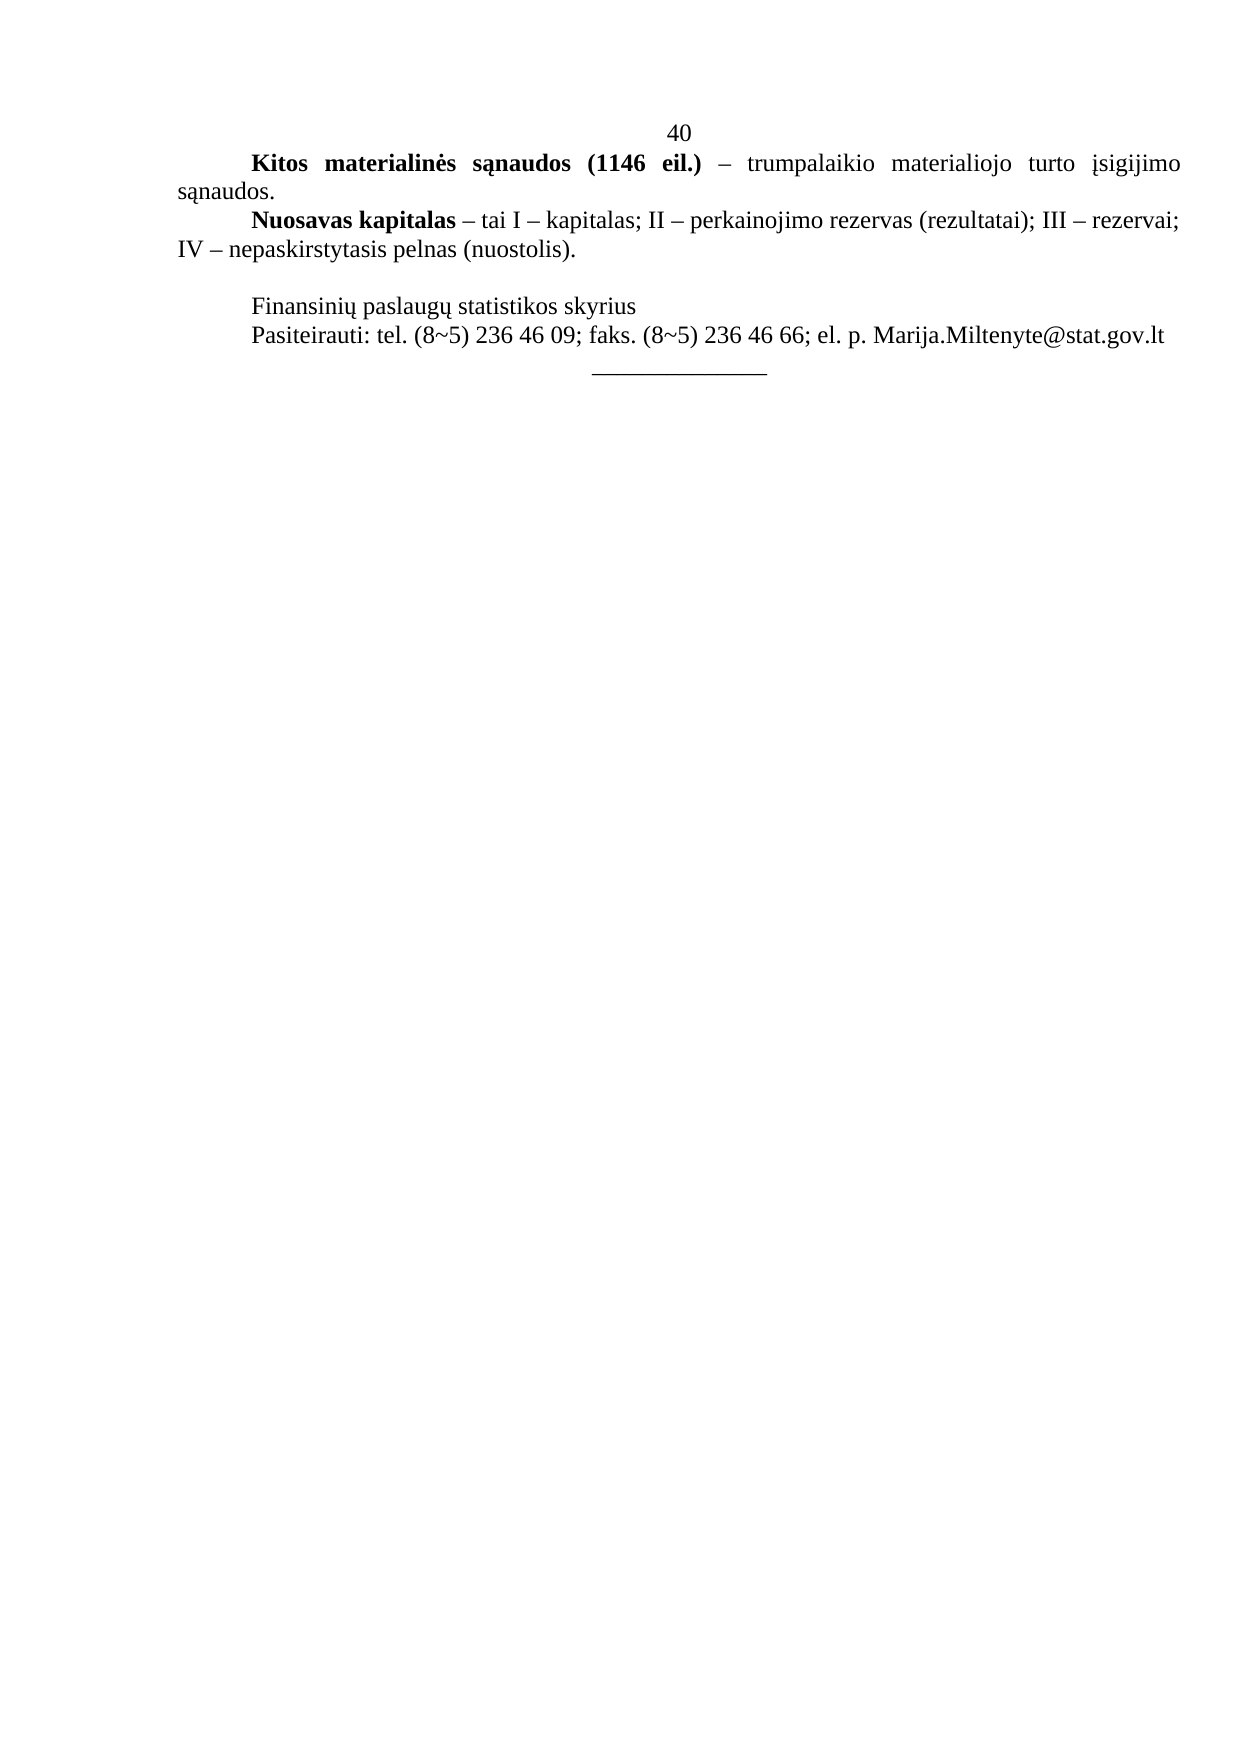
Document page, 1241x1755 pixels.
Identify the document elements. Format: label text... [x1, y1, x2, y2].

text ______________ [177, 349, 1181, 378]
text Pasiteirauti: tel. (8~5) 236 46 09; faks. (8~5) 236 46 66; el. p. Marija.Miltenyte@stat.gov.lt [177, 320, 1181, 349]
text Finansinių paslaugų statistikos skyrius [177, 291, 1181, 320]
text Nuosavas kapitalas – tai I – kapitalas; II – perkainojimo rezervas (rezultatai); III – rezervai; IV – nepaskirstytasis pelnas (nuostolis). [177, 205, 1181, 263]
text Kitos materialinės sąnaudos (1146 eil.) – trumpalaikio materialiojo turto įsigijimo sąnaudos. [177, 148, 1181, 205]
